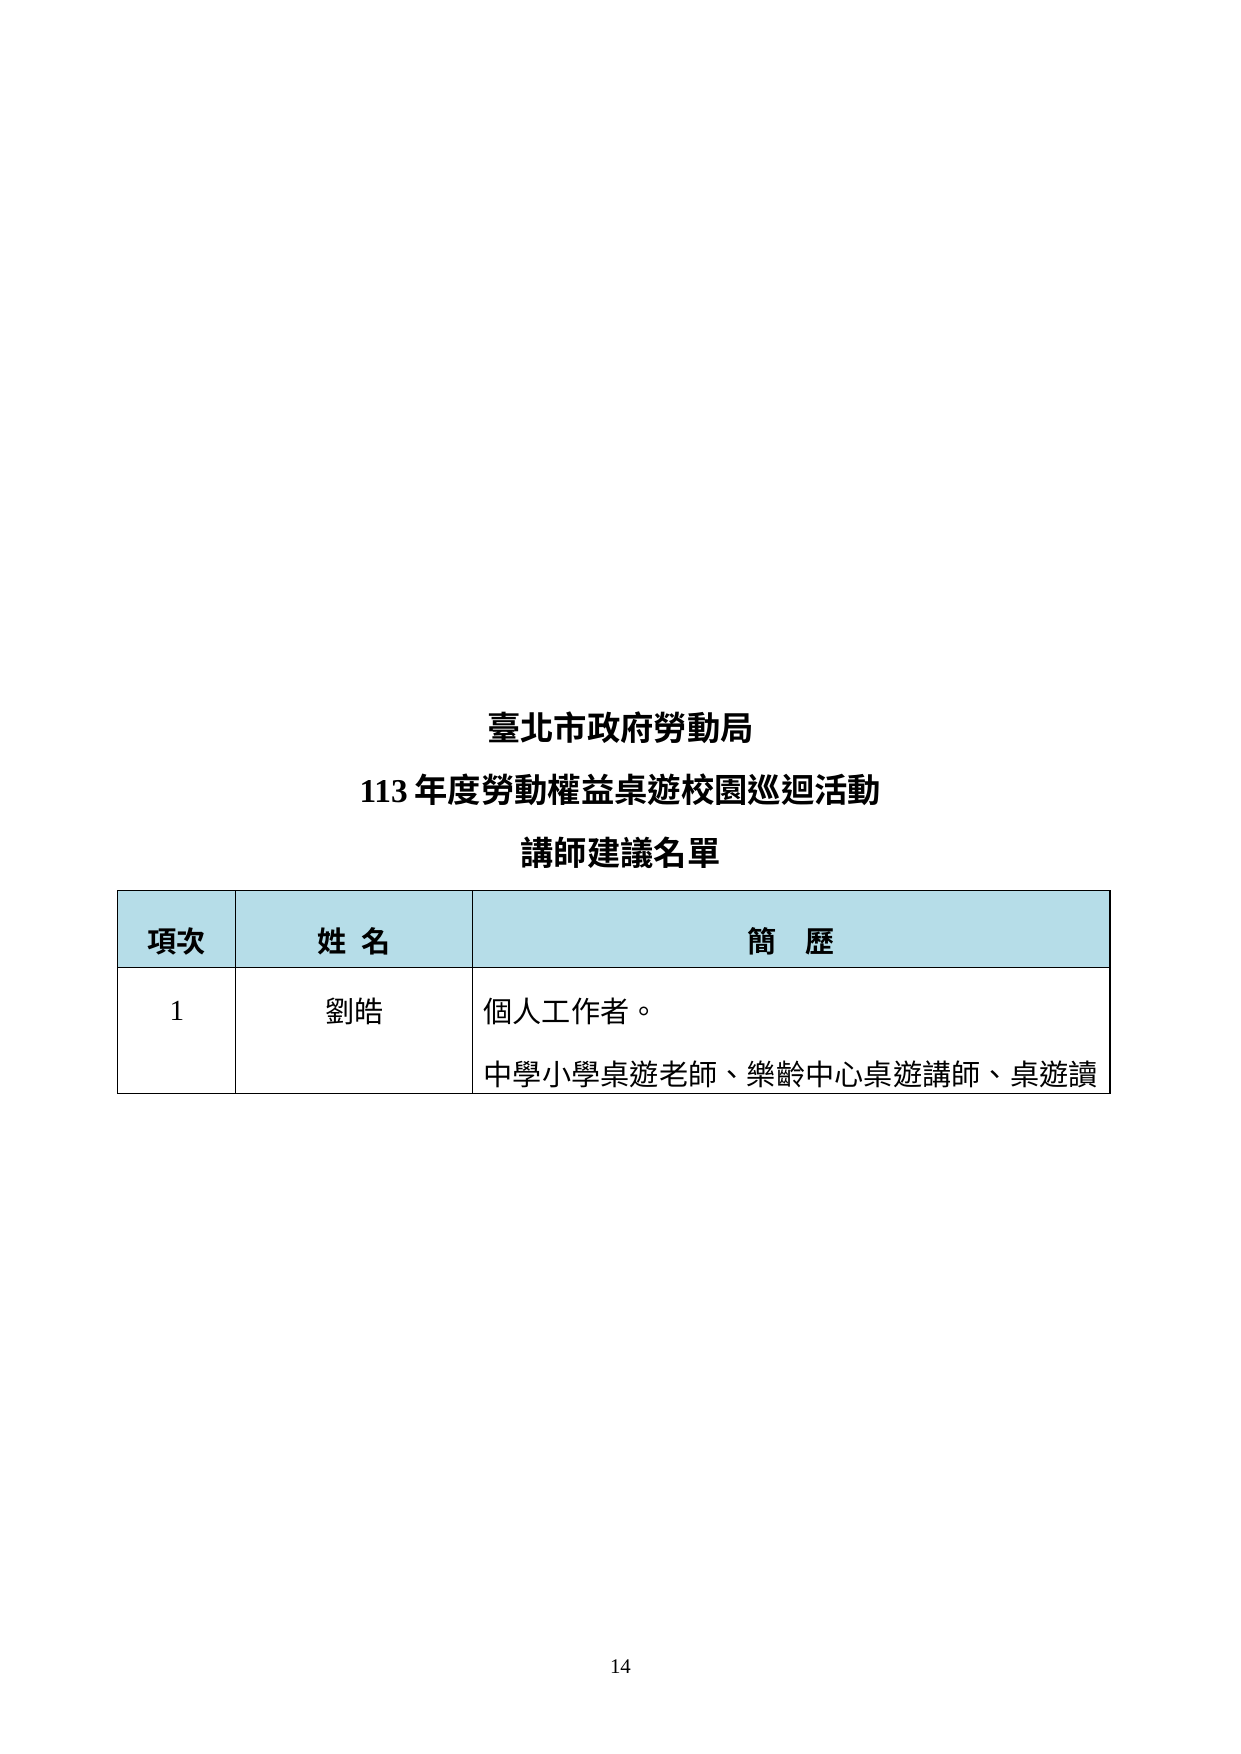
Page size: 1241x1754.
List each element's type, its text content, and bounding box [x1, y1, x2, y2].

text 講師建議名單 [106, 809, 1134, 871]
table_header 簡 歷 [473, 891, 1109, 967]
text 113年度勞動權益桌遊校園巡迴活動 [106, 746, 1134, 809]
table_cell 1 [118, 968, 235, 1093]
table_cell 劉皓 [236, 968, 472, 1093]
text 臺北市政府勞動局 [106, 684, 1134, 746]
table_header 項次 [118, 891, 235, 967]
table_header 姓 名 [236, 891, 472, 967]
table_cell 個人工作者。 中學小學桌遊老師、樂齡中心桌遊講師、桌遊讀 [473, 968, 1109, 1093]
